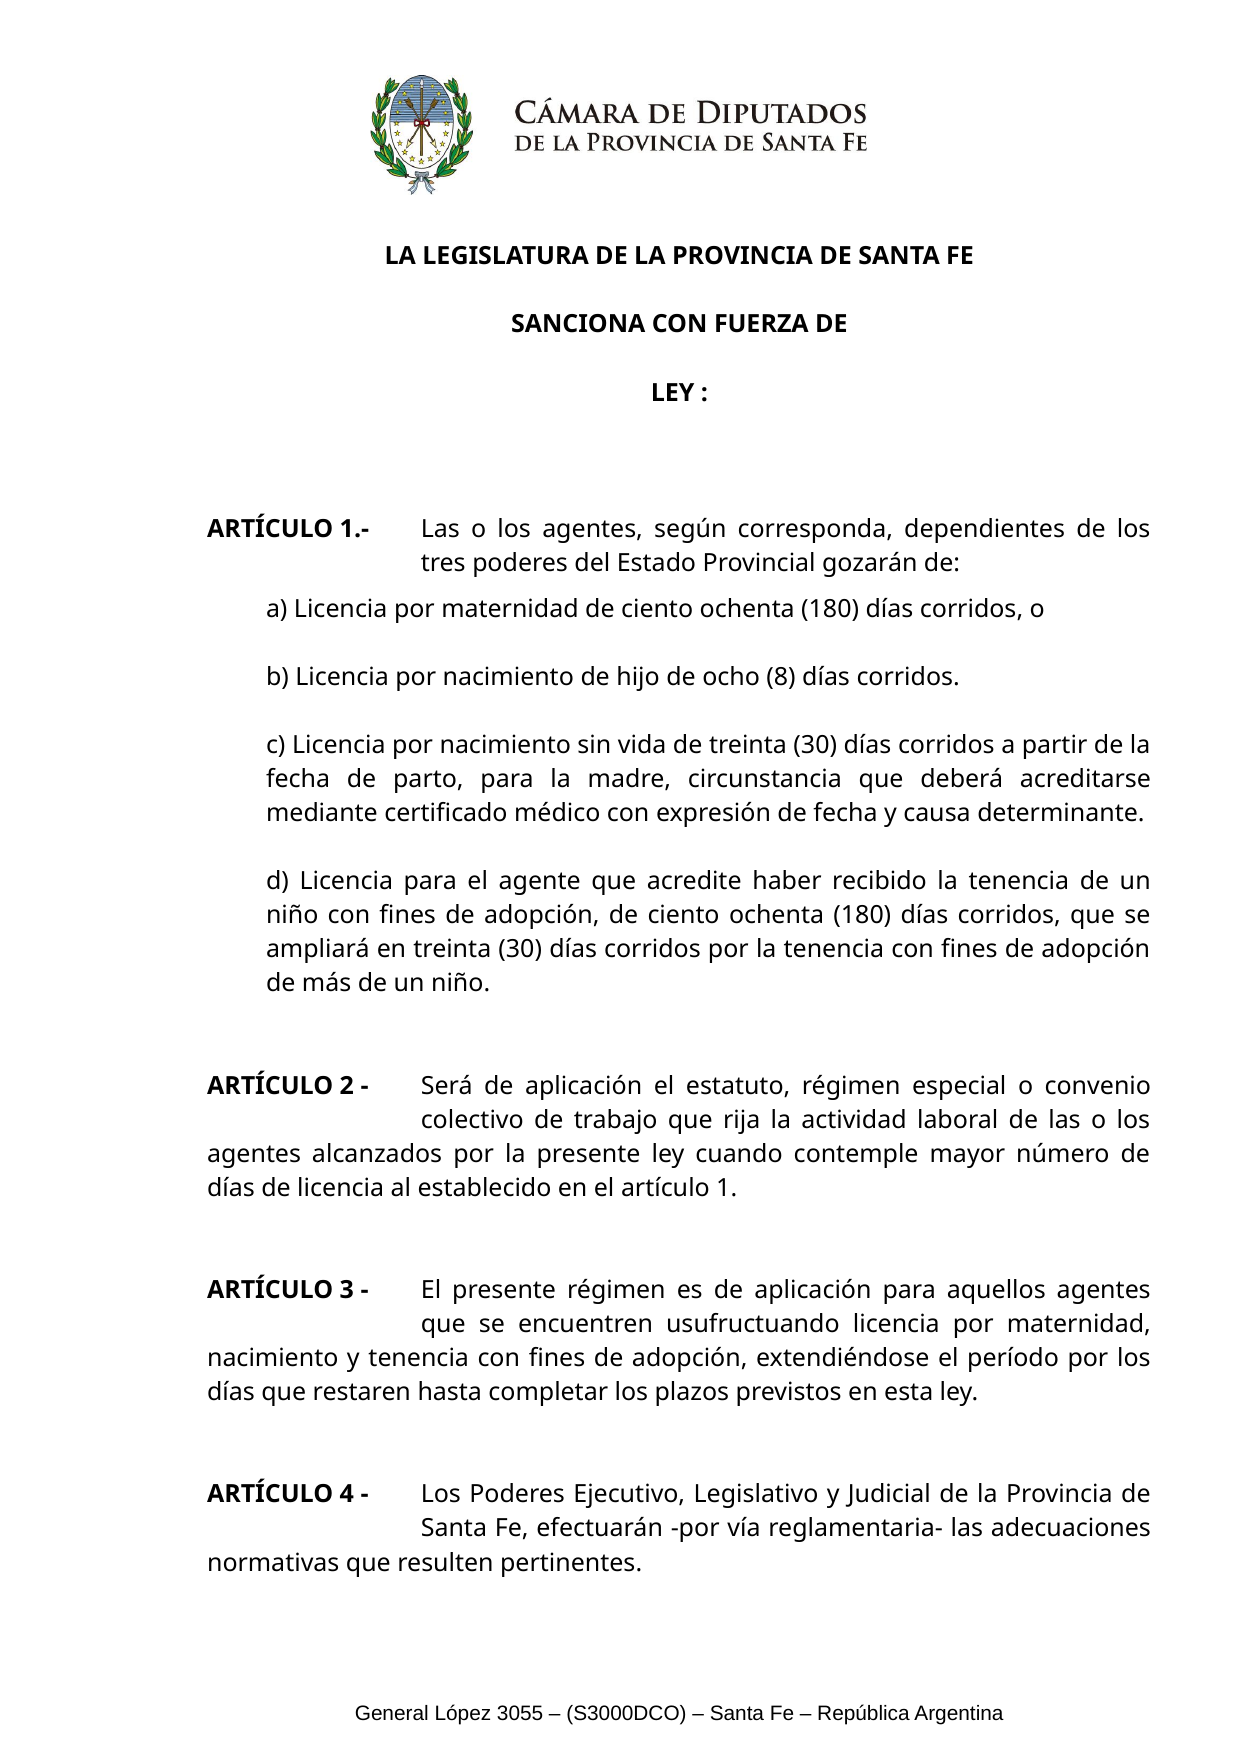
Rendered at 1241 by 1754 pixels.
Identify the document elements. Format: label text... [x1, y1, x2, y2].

text LA LEGISLATURA DE LA PROVINCIA DE SANTA FE [207, 238, 1152, 272]
table_header ARTÍCULO 4 - [207, 1476, 421, 1526]
text c) Licencia por nacimiento sin vida de treinta (30) días corridos a partir de la fecha de parto, para la madre, circunstancia que deberá acreditarse mediante certificado médico con expresión de fecha y causa determinante. [266, 727, 1152, 829]
picture [370, 75, 867, 199]
text d) Licencia para el agente que acredite haber recibido la tenencia de un niño con fines de adopción, de ciento ochenta (180) días corridos, que se ampliará en treinta (30) días corridos por la tenencia con fines de adopción de más de un niño. [266, 863, 1152, 999]
text a) Licencia por maternidad de ciento ochenta (180) días corridos, o [266, 590, 1152, 624]
text LEY : [207, 374, 1152, 408]
table_header ARTÍCULO 2 - [207, 1067, 421, 1118]
text SANCIONA CON FUERZA DE [207, 306, 1152, 340]
table_header ARTÍCULO 3 - [207, 1272, 421, 1322]
table_header ARTÍCULO 1.- [207, 511, 421, 561]
text Será de aplicación el estatuto, régimen especial o convenio colectivo de trabajo que rija la actividad laboral de las o los agentes alcanzados por la presente ley cuando contemple mayor número de días de licencia al establecido en el artículo 1. [207, 1067, 1152, 1203]
text El presente régimen es de aplicación para aquellos agentes que se encuentren usufructuando licencia por maternidad, nacimiento y tenencia con fines de adopción, extendiéndose el período por los días que restaren hasta completar los plazos previstos en esta ley. [207, 1272, 1152, 1408]
text Las o los agentes, según corresponda, dependientes de los tres poderes del Estado Provincial gozarán de: [207, 511, 1152, 579]
text Los Poderes Ejecutivo, Legislativo y Judicial de la Provincia de Santa Fe, efectuarán -por vía reglamentaria- las adecuaciones normativas que resulten pertinentes. [207, 1476, 1152, 1578]
text b) Licencia por nacimiento de hijo de ocho (8) días corridos. [266, 658, 1152, 693]
